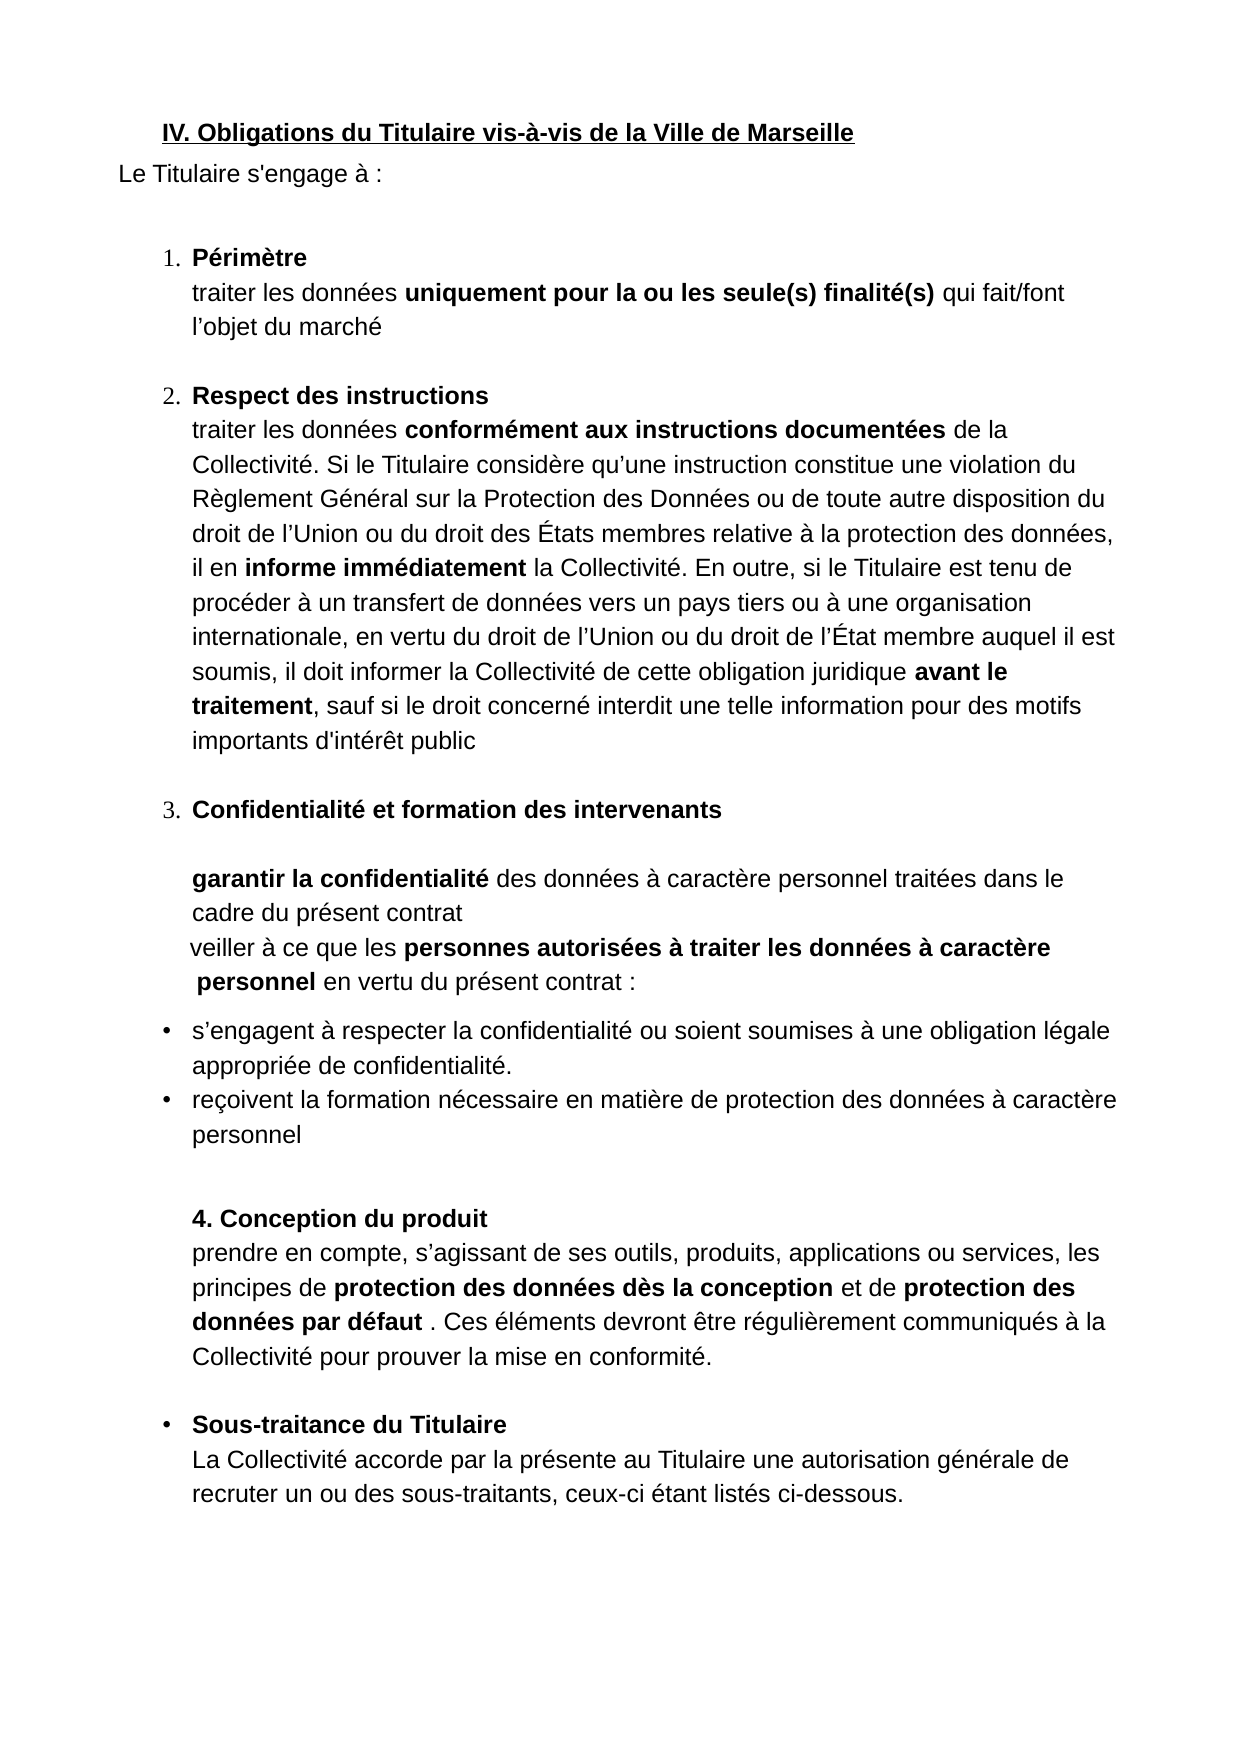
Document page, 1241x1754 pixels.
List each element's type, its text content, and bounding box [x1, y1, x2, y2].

text veiller à ce que les personnes autorisées à traiter les données à caractère personnel en vertu du présent contrat : [118, 933, 1123, 996]
list reçoivent la formation nécessaire en matière de protection des données à caractère personnel [162, 1085, 1123, 1183]
list Périmètre traiter les données uniquement pour la ou les seule(s) finalité(s) qui fait/font l’objet du marché [162, 243, 1123, 375]
list Sous-traitance du Titulaire La Collectivité accorde par la présente au Titulaire une autorisation générale de recruter un ou des sous-traitants, ceux-ci étant listés ci-dessous. [162, 1410, 1123, 1508]
subtitle IV. Obligations du Titulaire vis-à-vis de la Ville de Marseille [162, 118, 1123, 147]
list Confidentialité et formation des intervenants garantir la confidentialité des données à caractère personnel traitées dans le cadre du présent contrat [162, 795, 1123, 927]
list Respect des instructions traiter les données conformément aux instructions documentées de la Collectivité. Si le Titulaire considère qu’une instruction constitue une violation du Règlement Général sur la Protection des Données ou de toute autre disposition du droit de l’Union ou du droit des États membres relative à la protection des données, il en informe immédiatement la Collectivité. En outre, si le Titulaire est tenu de procéder à un transfert de données vers un pays tiers ou à une organisation internationale, en vertu du droit de l’Union ou du droit de l’État membre auquel il est soumis, il doit informer la Collectivité de cette obligation juridique avant le traitement, sauf si le droit concerné interdit une telle information pour des motifs importants d'intérêt public [162, 381, 1123, 789]
list s’engagent à respecter la confidentialité ou soient soumises à une obligation légale appropriée de confidentialité. [162, 1016, 1123, 1080]
text Le Titulaire s'engage à : [118, 159, 1123, 223]
list 4. Conception du produit prendre en compte, s’agissant de ses outils, produits, applications ou services, les principes de protection des données dès la conception et de protection des données par défaut . Ces éléments devront être régulièrement communiqués à la Collectivité pour prouver la mise en conformité. [162, 1203, 1123, 1405]
